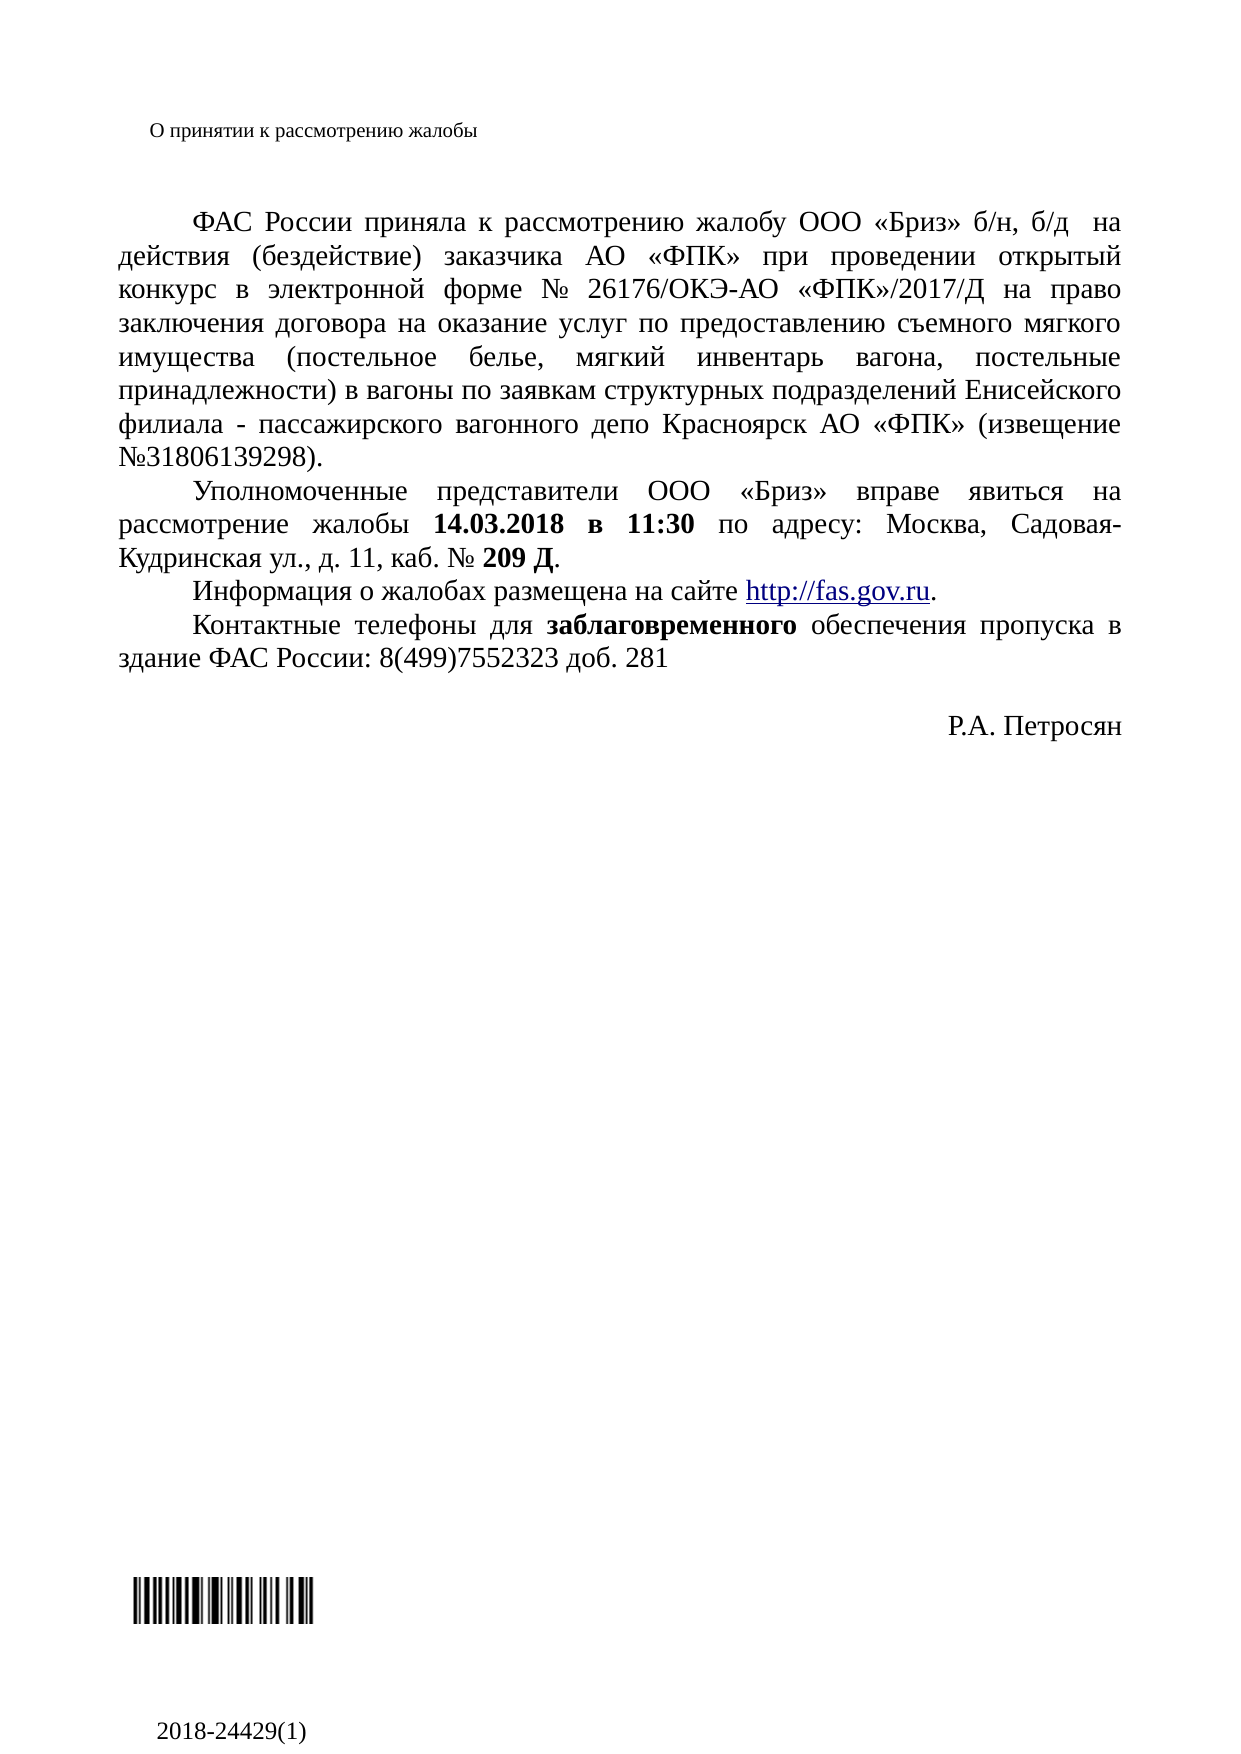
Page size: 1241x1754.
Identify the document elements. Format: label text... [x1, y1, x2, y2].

picture [118, 1577, 331, 1624]
text ФАС России приняла к рассмотрению жалобу ООО «Бриз» б/н, б/д на действия (бездействие) заказчика АО «ФПК» при проведении открытый конкурс в электронной форме № 26176/ОКЭ-АО «ФПК»/2017/Д на право заключения договора на оказание услуг по предоставлению съемного мягкого имущества (постельное белье, мягкий инвентарь вагона, постельные принадлежности) в вагоны по заявкам структурных подразделений Енисейского филиала - пассажирского вагонного депо Красноярск АО «ФПК» (извещение №31806139298). [118, 204, 1122, 473]
text Р.А. Петросян [118, 708, 1122, 741]
text Контактные телефоны для заблаговременного обеспечения пропуска в здание ФАС России: 8(499)7552323 доб. 281 [118, 607, 1122, 674]
text О принятии к рассмотрению жалобы [118, 118, 1122, 142]
text Информация о жалобах размещена на сайте http://fas.gov.ru. [118, 573, 1122, 607]
text Уполномоченные представители ООО «Бриз» вправе явиться на рассмотрение жалобы 14.03.2018 в 11:30 по адресу: Москва, Садовая-Кудринская ул., д. 11, каб. № 209 Д. [118, 473, 1122, 573]
